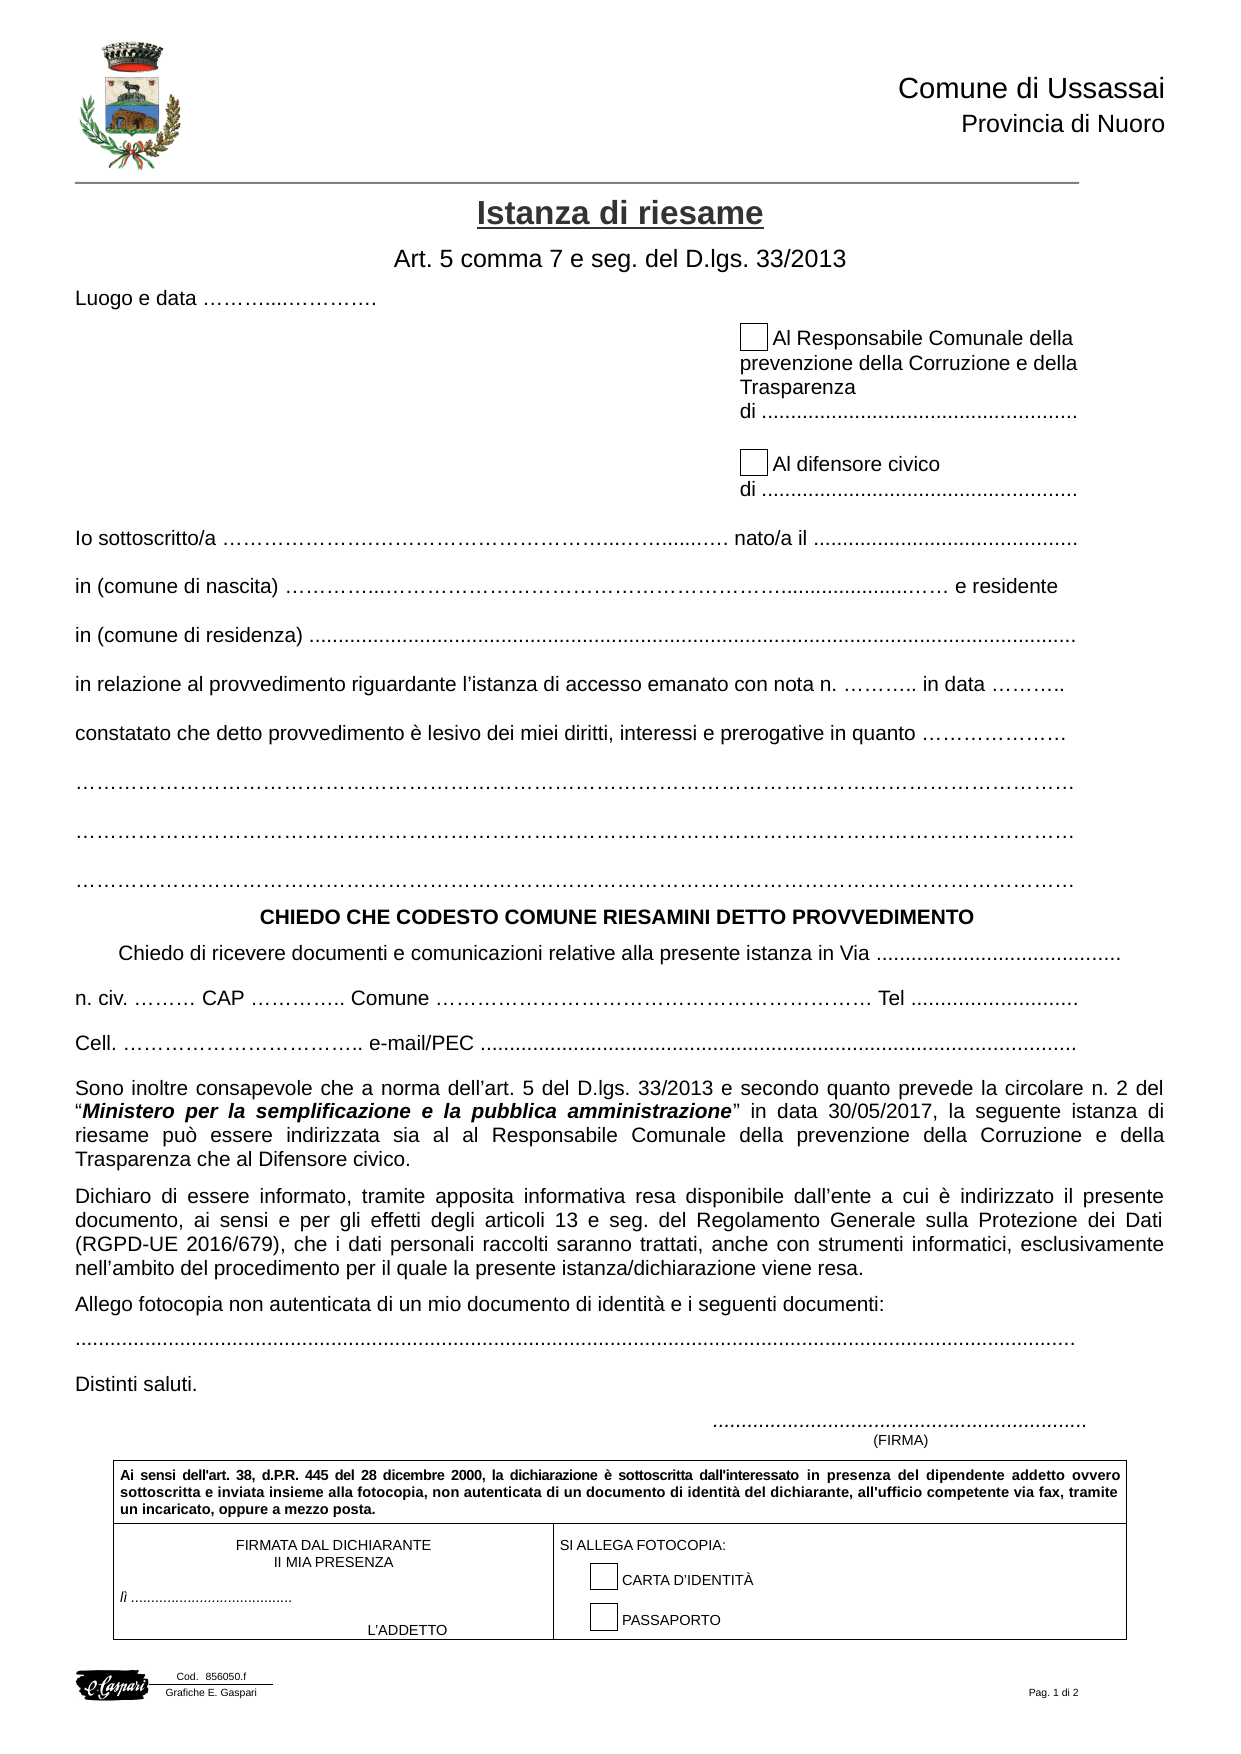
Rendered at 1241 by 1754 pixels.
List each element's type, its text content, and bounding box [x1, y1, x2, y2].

text in relazione al provvedimento riguardante l’istanza di accesso emanato con nota n. ……….. in data ……….. [75, 672, 1165, 696]
text ................................................................. [636, 1408, 1165, 1432]
text n. civ. ……… CAP ………….. Comune ……………………………………………………… Tel [75, 986, 1165, 1010]
text Allego fotocopia non autenticata di un mio documento di identità e i seguenti documenti: [75, 1292, 1165, 1316]
text (FIRMA) [636, 1432, 1165, 1449]
text Distinti saluti. [75, 1372, 1165, 1396]
text in (comune di nascita) …………...…………………………………………………......................…… e residente [75, 574, 1165, 598]
text Dichiaro di essere informato, tramite apposita informativa resa disponibile dall’ente a cui è indirizzato il presente documento, ai sensi e per gli effetti degli articoli 13 e seg. del Regolamento Generale sulla Protezione dei Dati (RGPD-UE 2016/679), che i dati personali raccolti saranno trattati, anche con strumenti informatici, esclusivamente nell’ambito del procedimento per il quale la presente istanza/dichiarazione viene resa. [75, 1184, 1165, 1279]
text Cell. …………………………….. e-mail/PEC [75, 1031, 1165, 1054]
text Provincia di Nuoro [181, 109, 1165, 138]
table_header Ai sensi dell'art. 38, d.P.R. 445 del 28 dicembre 2000, la dichiarazione è sottoscritta dall'interessato in presenza del dipendente addetto ovvero sottoscritta e inviata insieme alla fotocopia, non autenticata di un documento di identità del dichiarante, all'ufficio competente via fax, tramite un incaricato, oppure a mezzo posta. [114, 1461, 1126, 1523]
text Chiedo di ricevere documenti e comunicazioni relative alla presente istanza in Via [75, 941, 1165, 965]
text ……………………………………………………………………………………………………………………………… [75, 770, 1165, 794]
text Comune di Ussassai [181, 71, 1165, 104]
text ……………………………………………………………………………………………………………………………… [75, 819, 1165, 843]
text ……………………………………………………………………………………………………………………………… [75, 868, 1165, 892]
table_cell SI ALLEGA FOTOCOPIA: CARTA D’IDENTITÀ PASSAPORTO [554, 1524, 1126, 1639]
text in (comune di residenza) [75, 623, 1165, 647]
text Io sottoscritto/a ………………….……………………………...…….......…. nato/a il [75, 525, 1165, 549]
text Sono inoltre consapevole che a norma dell’art. 5 del D.lgs. 33/2013 e secondo quanto prevede la circolare n. 2 del “Ministero per la semplificazione e la pubblica amministrazione” in data 30/05/2017, la seguente istanza di riesame può essere indirizzata sia al al Responsabile Comunale della prevenzione della Corruzione e della Trasparenza che al Difensore civico. [75, 1075, 1165, 1171]
text di [739, 399, 1165, 423]
text Al difensore civico [739, 448, 1165, 476]
table_cell FIRMATA DAL DICHIARANTE II MIA PRESENZA lì ........................................ L’ADDETTO [114, 1524, 553, 1639]
text Al Responsabile Comunale della prevenzione della Corruzione e della Trasparenza [739, 322, 1165, 399]
text constatato che detto provvedimento è lesivo dei miei diritti, interessi e prerogative in quanto ………………… [75, 721, 1165, 745]
subtitle Istanza di riesame [75, 193, 1165, 232]
text Art. 5 comma 7 e seg. del D.lgs. 33/2013 [75, 244, 1165, 273]
text di [739, 476, 1165, 500]
picture [79, 40, 181, 172]
text Luogo e data ………....…………. [75, 286, 1165, 309]
text CHIEDO CHE CODESTO COMUNE RIESAMINI DETTO PROVVEDIMENTO [75, 904, 1165, 928]
picture [75, 1669, 149, 1701]
